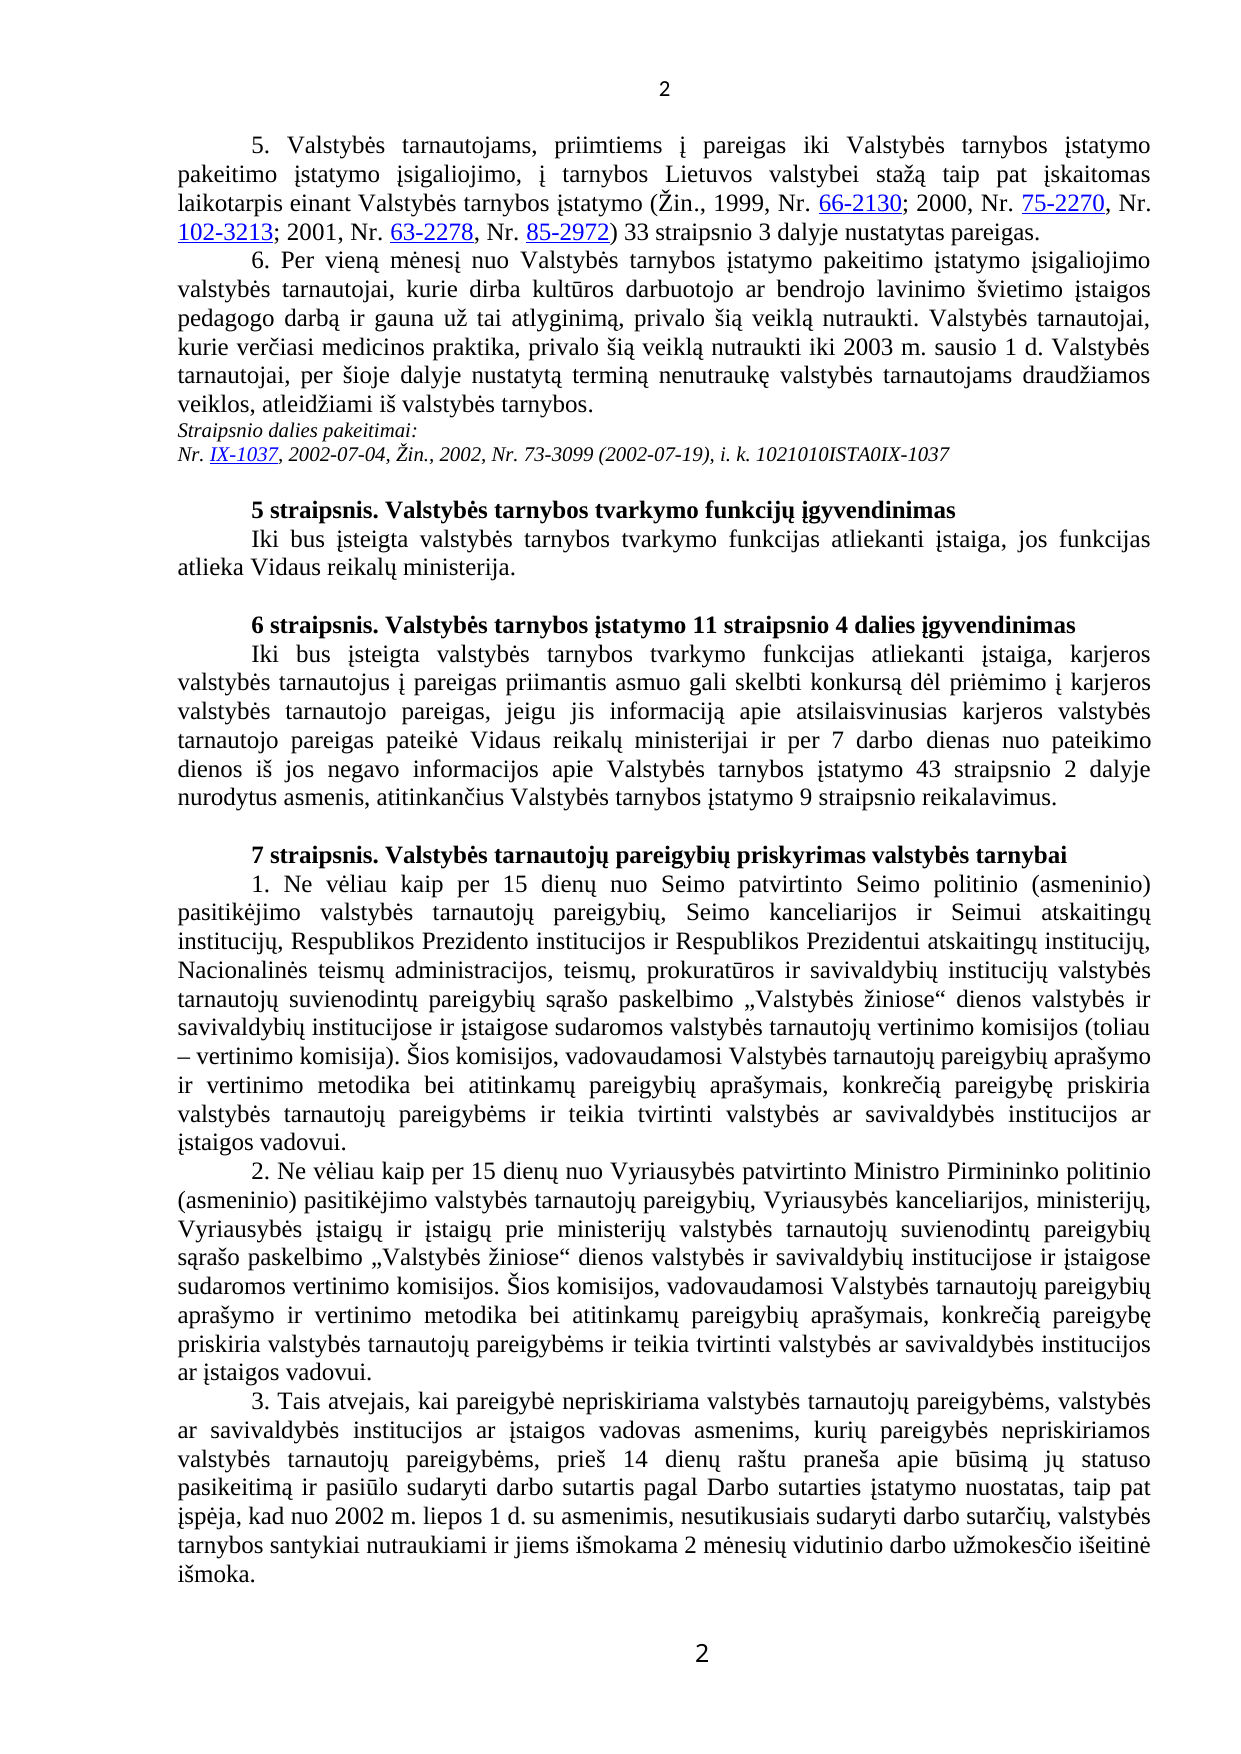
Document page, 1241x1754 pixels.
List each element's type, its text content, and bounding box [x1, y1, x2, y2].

text 6 straipsnis. Valstybės tarnybos įstatymo 11 straipsnio 4 dalies įgyvendinimas [177, 610, 1152, 639]
text 6. Per vieną mėnesį nuo Valstybės tarnybos įstatymo pakeitimo įstatymo įsigaliojimo valstybės tarnautojai, kurie dirba kultūros darbuotojo ar bendrojo lavinimo švietimo įstaigos pedagogo darbą ir gauna už tai atlyginimą, privalo šią veiklą nutraukti. Valstybės tarnautojai, kurie verčiasi medicinos praktika, privalo šią veiklą nutraukti iki 2003 m. sausio 1 d. Valstybės tarnautojai, per šioje dalyje nustatytą terminą nenutraukę valstybės tarnautojams draudžiamos veiklos, atleidžiami iš valstybės tarnybos. [177, 246, 1152, 418]
text 7 straipsnis. Valstybės tarnautojų pareigybių priskyrimas valstybės tarnybai [177, 840, 1152, 869]
text Iki bus įsteigta valstybės tarnybos tvarkymo funkcijas atliekanti įstaiga, jos funkcijas atlieka Vidaus reikalų ministerija. [177, 524, 1152, 581]
text 1. Ne vėliau kaip per 15 dienų nuo Seimo patvirtinto Seimo politinio (asmeninio) pasitikėjimo valstybės tarnautojų pareigybių, Seimo kanceliarijos ir Seimui atskaitingų institucijų, Respublikos Prezidento institucijos ir Respublikos Prezidentui atskaitingų institucijų, Nacionalinės teismų administracijos, teismų, prokuratūros ir savivaldybių institucijų valstybės tarnautojų suvienodintų pareigybių sąrašo paskelbimo „Valstybės žiniose“ dienos valstybės ir savivaldybių institucijose ir įstaigose sudaromos valstybės tarnautojų vertinimo komisijos (toliau – vertinimo komisija). Šios komisijos, vadovaudamosi Valstybės tarnautojų pareigybių aprašymo ir vertinimo metodika bei atitinkamų pareigybių aprašymais, konkrečią pareigybę priskiria valstybės tarnautojų pareigybėms ir teikia tvirtinti valstybės ar savivaldybės institucijos ar įstaigos vadovui. [177, 869, 1152, 1156]
text Nr. IX-1037, 2002-07-04, Žin., 2002, Nr. 73-3099 (2002-07-19), i. k. 1021010ISTA0IX-1037 [177, 442, 1152, 466]
text Iki bus įsteigta valstybės tarnybos tvarkymo funkcijas atliekanti įstaiga, karjeros valstybės tarnautojus į pareigas priimantis asmuo gali skelbti konkursą dėl priėmimo į karjeros valstybės tarnautojo pareigas, jeigu jis informaciją apie atsilaisvinusias karjeros valstybės tarnautojo pareigas pateikė Vidaus reikalų ministerijai ir per 7 darbo dienas nuo pateikimo dienos iš jos negavo informacijos apie Valstybės tarnybos įstatymo 43 straipsnio 2 dalyje nurodytus asmenis, atitinkančius Valstybės tarnybos įstatymo 9 straipsnio reikalavimus. [177, 639, 1152, 811]
text Straipsnio dalies pakeitimai: [177, 418, 1152, 442]
text 3. Tais atvejais, kai pareigybė nepriskiriama valstybės tarnautojų pareigybėms, valstybės ar savivaldybės institucijos ar įstaigos vadovas asmenims, kurių pareigybės nepriskiriamos valstybės tarnautojų pareigybėms, prieš 14 dienų raštu praneša apie būsimą jų statuso pasikeitimą ir pasiūlo sudaryti darbo sutartis pagal Darbo sutarties įstatymo nuostatas, taip pat įspėja, kad nuo 2002 m. liepos 1 d. su asmenimis, nesutikusiais sudaryti darbo sutarčių, valstybės tarnybos santykiai nutraukiami ir jiems išmokama 2 mėnesių vidutinio darbo užmokesčio išeitinė išmoka. [177, 1386, 1152, 1587]
text 2. Ne vėliau kaip per 15 dienų nuo Vyriausybės patvirtinto Ministro Pirmininko politinio (asmeninio) pasitikėjimo valstybės tarnautojų pareigybių, Vyriausybės kanceliarijos, ministerijų, Vyriausybės įstaigų ir įstaigų prie ministerijų valstybės tarnautojų suvienodintų pareigybių sąrašo paskelbimo „Valstybės žiniose“ dienos valstybės ir savivaldybių institucijose ir įstaigose sudaromos vertinimo komisijos. Šios komisijos, vadovaudamosi Valstybės tarnautojų pareigybių aprašymo ir vertinimo metodika bei atitinkamų pareigybių aprašymais, konkrečią pareigybę priskiria valstybės tarnautojų pareigybėms ir teikia tvirtinti valstybės ar savivaldybės institucijos ar įstaigos vadovui. [177, 1156, 1152, 1386]
text 5. Valstybės tarnautojams, priimtiems į pareigas iki Valstybės tarnybos įstatymo pakeitimo įstatymo įsigaliojimo, į tarnybos Lietuvos valstybei stažą taip pat įskaitomas laikotarpis einant Valstybės tarnybos įstatymo (Žin., 1999, Nr. 66-2130; 2000, Nr. 75-2270, Nr. 102-3213; 2001, Nr. 63-2278, Nr. 85-2972) 33 straipsnio 3 dalyje nustatytas pareigas. [177, 131, 1152, 246]
text 5 straipsnis. Valstybės tarnybos tvarkymo funkcijų įgyvendinimas [177, 495, 1152, 524]
